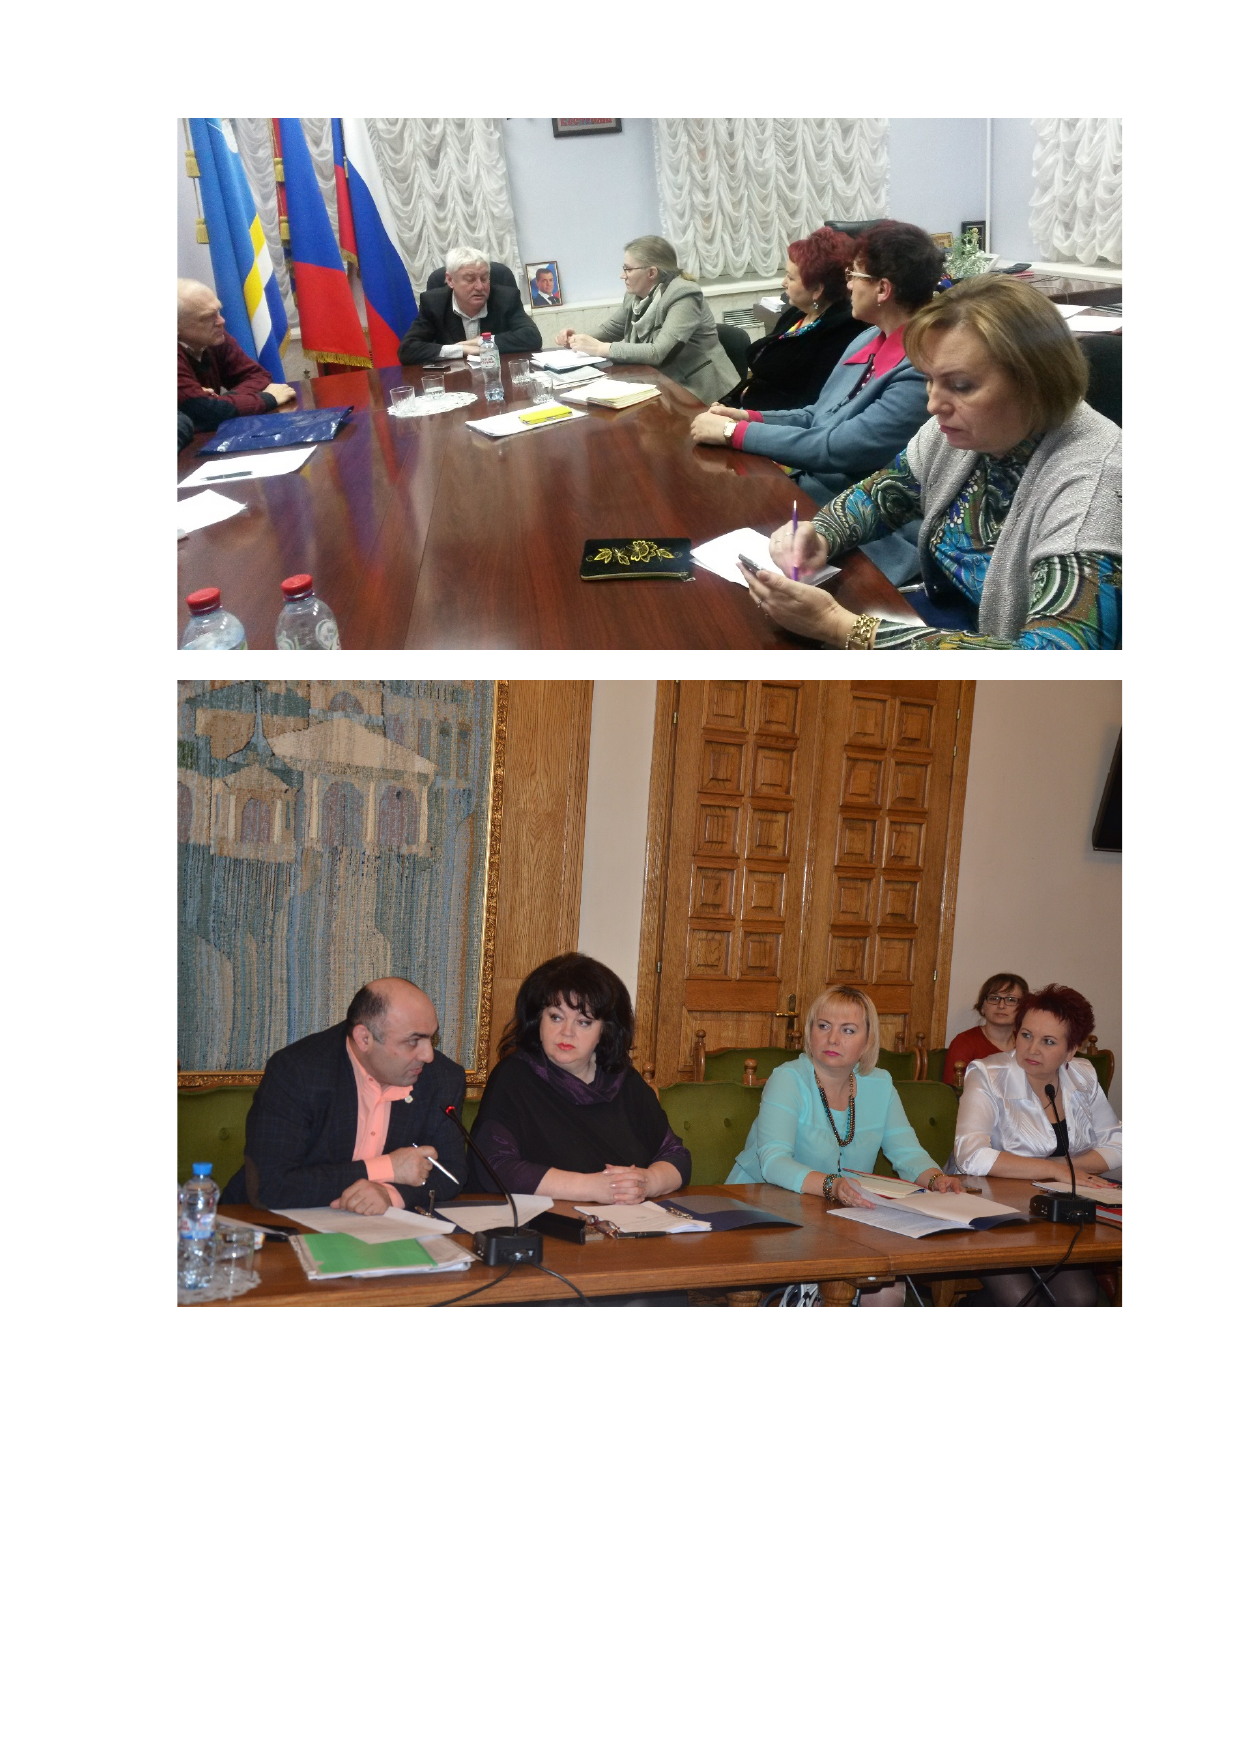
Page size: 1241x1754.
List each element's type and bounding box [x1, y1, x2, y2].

picture [177, 680, 1123, 1307]
picture [177, 118, 1123, 650]
